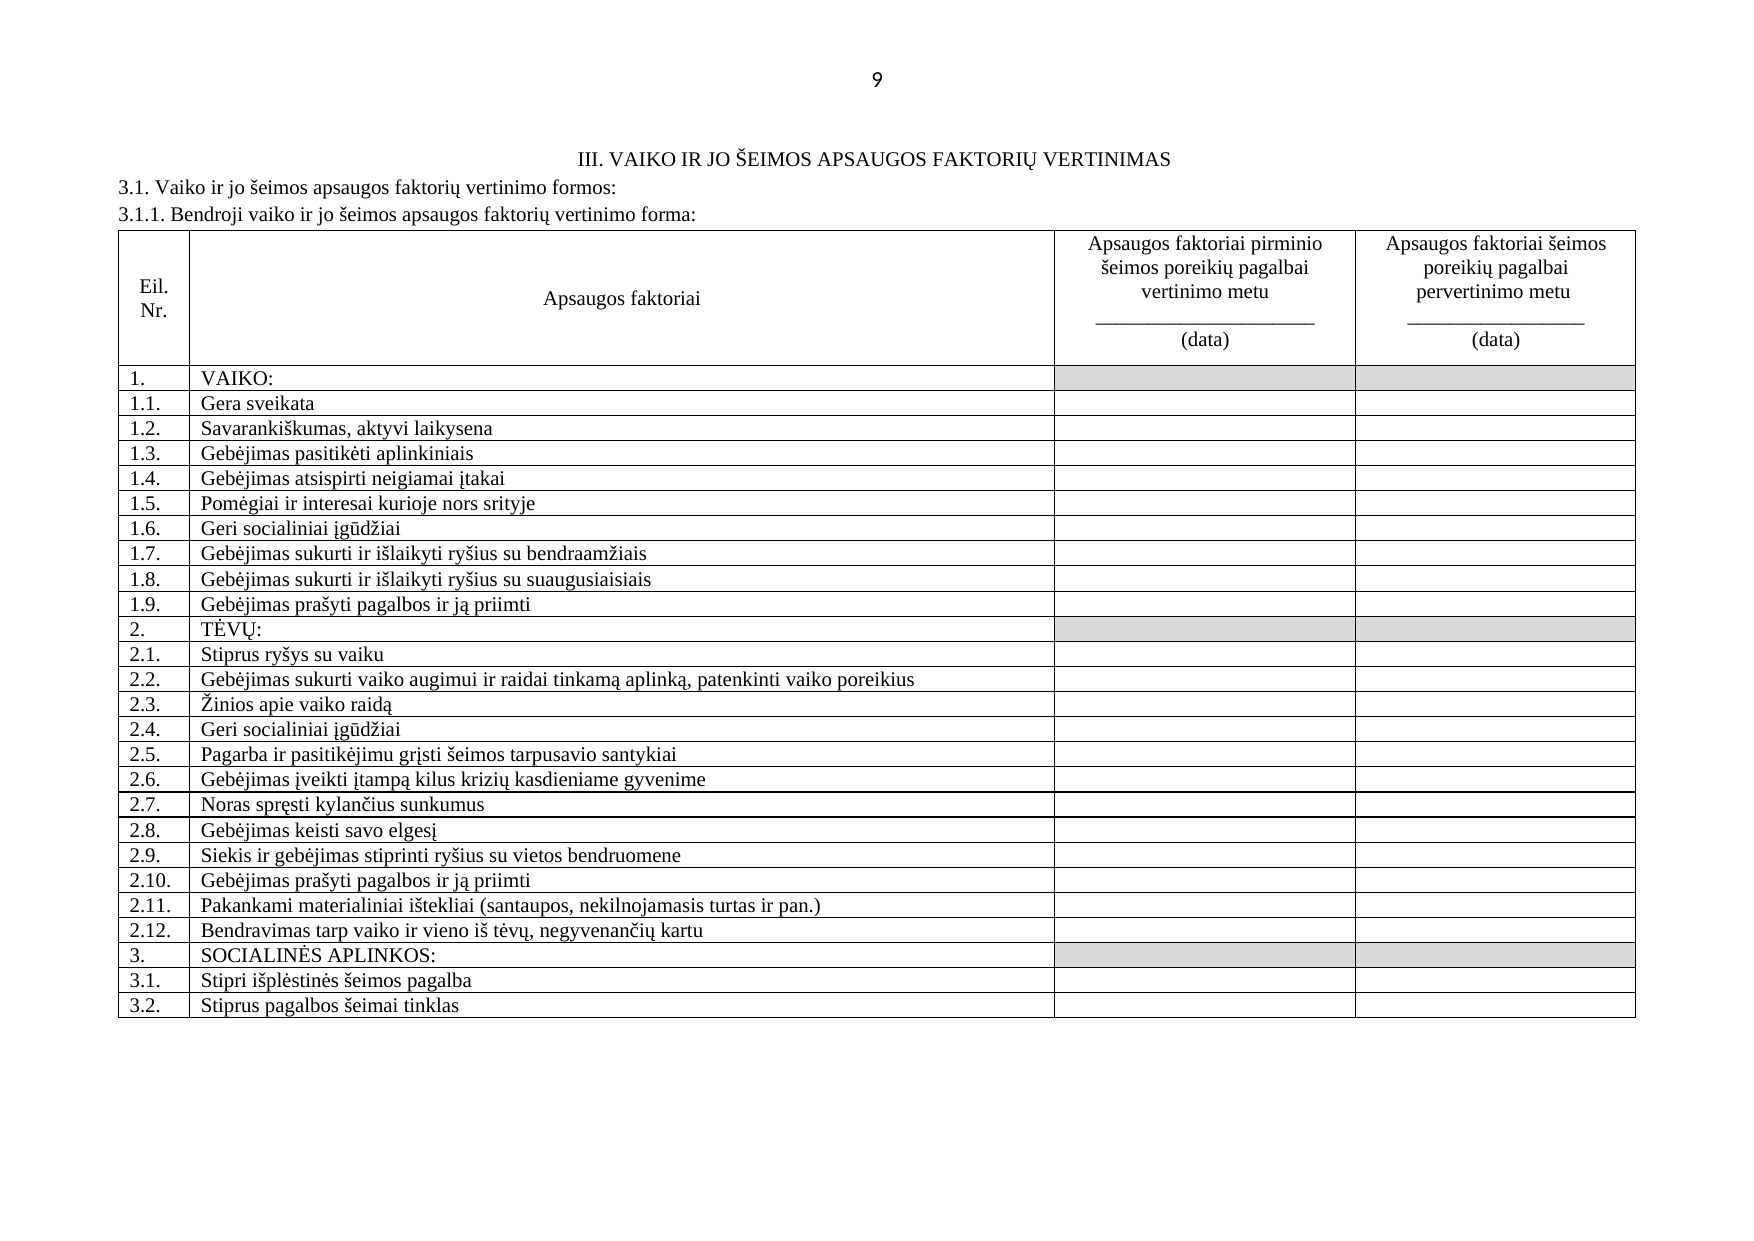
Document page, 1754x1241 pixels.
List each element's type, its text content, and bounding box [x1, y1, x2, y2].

text 3.1. Vaiko ir jo šeimos apsaugos faktorių vertinimo formos: [118, 175, 1636, 199]
table_cell 2.12. [119, 918, 189, 942]
table_cell [1055, 642, 1355, 666]
table_cell Stiprus pagalbos šeimai tinklas [190, 993, 1054, 1017]
table_cell 2.4. [119, 717, 189, 741]
table_cell [1055, 592, 1355, 616]
table_cell 1.8. [119, 566, 189, 591]
table_cell 2.10. [119, 868, 189, 892]
table_cell 2.6. [119, 767, 189, 791]
table_cell Žinios apie vaiko raidą [190, 692, 1054, 716]
table_cell 3.2. [119, 993, 189, 1017]
table_cell [1356, 818, 1635, 842]
table_cell [1055, 416, 1355, 440]
table_cell 3.1. [119, 968, 189, 992]
table_cell 2.8. [119, 818, 189, 842]
table_cell [1356, 391, 1635, 415]
table_cell 2.7. [119, 793, 189, 816]
table_cell 1.6. [119, 516, 189, 540]
table_cell 1.4. [119, 466, 189, 490]
text 3.1.1. Bendroji vaiko ir jo šeimos apsaugos faktorių vertinimo forma: [118, 202, 1636, 226]
table_cell [1356, 441, 1635, 465]
table_cell [1055, 993, 1355, 1017]
table_cell Gera sveikata [190, 391, 1054, 415]
table_cell [1356, 893, 1635, 917]
table_header Eil. Nr. [119, 231, 189, 364]
table_cell [1356, 642, 1635, 666]
table_cell [1356, 366, 1635, 390]
table_cell [1356, 466, 1635, 490]
table_cell 2.2. [119, 667, 189, 691]
table_cell 2.5. [119, 742, 189, 766]
table_cell [1055, 441, 1355, 465]
table_cell [1055, 742, 1355, 766]
table_cell 3. [119, 943, 189, 967]
table_cell SOCIALINĖS APLINKOS: [190, 943, 1054, 967]
table_cell [1356, 742, 1635, 766]
table_cell 2. [119, 617, 189, 641]
table_cell Noras spręsti kylančius sunkumus [190, 793, 1054, 816]
table_cell [1055, 516, 1355, 540]
table_cell [1356, 868, 1635, 892]
table_header Apsaugos faktoriai šeimos poreikių pagalbai pervertinimo metu _________________ (data) [1356, 231, 1635, 364]
table_cell [1055, 617, 1355, 641]
table_cell Gebėjimas prašyti pagalbos ir ją priimti [190, 592, 1054, 616]
table_cell [1055, 667, 1355, 691]
table_cell [1055, 466, 1355, 490]
table_cell [1356, 843, 1635, 867]
table_cell [1055, 366, 1355, 390]
table_cell Gebėjimas sukurti vaiko augimui ir raidai tinkamą aplinką, patenkinti vaiko poreikius [190, 667, 1054, 691]
table_cell VAIKO: [190, 366, 1054, 390]
table_cell [1356, 516, 1635, 540]
table_cell [1055, 793, 1355, 816]
table_cell Gebėjimas keisti savo elgesį [190, 818, 1054, 842]
table_cell [1055, 868, 1355, 892]
table_cell Gebėjimas prašyti pagalbos ir ją priimti [190, 868, 1054, 892]
table_cell [1055, 541, 1355, 565]
table_cell Geri socialiniai įgūdžiai [190, 516, 1054, 540]
table_cell [1356, 491, 1635, 515]
table_cell Gebėjimas atsispirti neigiamai įtakai [190, 466, 1054, 490]
table_cell [1356, 667, 1635, 691]
table_cell [1356, 617, 1635, 641]
table_cell [1055, 692, 1355, 716]
table_cell 2.3. [119, 692, 189, 716]
table_cell [1356, 566, 1635, 591]
table_cell 1.7. [119, 541, 189, 565]
table_cell TĖVŲ: [190, 617, 1054, 641]
table_cell 1. [119, 366, 189, 390]
table_cell 2.11. [119, 893, 189, 917]
table_cell 2.1. [119, 642, 189, 666]
table_cell Siekis ir gebėjimas stiprinti ryšius su vietos bendruomene [190, 843, 1054, 867]
table_cell 1.1. [119, 391, 189, 415]
table_cell Stipri išplėstinės šeimos pagalba [190, 968, 1054, 992]
table_cell Gebėjimas sukurti ir išlaikyti ryšius su suaugusiaisiais [190, 566, 1054, 591]
table_cell [1356, 968, 1635, 992]
table_cell [1356, 767, 1635, 791]
table_header Apsaugos faktoriai pirminio šeimos poreikių pagalbai vertinimo metu _____________________ (data) [1055, 231, 1355, 364]
table_cell [1356, 692, 1635, 716]
table_cell [1356, 416, 1635, 440]
table_cell [1055, 391, 1355, 415]
table_cell Gebėjimas įveikti įtampą kilus krizių kasdieniame gyvenime [190, 767, 1054, 791]
table_cell Pakankami materialiniai ištekliai (santaupos, nekilnojamasis turtas ir pan.) [190, 893, 1054, 917]
table_cell Savarankiškumas, aktyvi laikysena [190, 416, 1054, 440]
table_cell [1356, 993, 1635, 1017]
table_header Apsaugos faktoriai [190, 231, 1054, 364]
table_cell [1055, 843, 1355, 867]
table_cell Geri socialiniai įgūdžiai [190, 717, 1054, 741]
table_cell Pagarba ir pasitikėjimu grįsti šeimos tarpusavio santykiai [190, 742, 1054, 766]
table_cell [1356, 541, 1635, 565]
table_cell [1356, 943, 1635, 967]
table_cell Pomėgiai ir interesai kurioje nors srityje [190, 491, 1054, 515]
table_cell [1055, 968, 1355, 992]
table_cell Stiprus ryšys su vaiku [190, 642, 1054, 666]
table_cell [1055, 818, 1355, 842]
table_cell Bendravimas tarp vaiko ir vieno iš tėvų, negyvenančių kartu [190, 918, 1054, 942]
table_cell [1055, 918, 1355, 942]
table_cell Gebėjimas pasitikėti aplinkiniais [190, 441, 1054, 465]
text III. VAIKO IR JO ŠEIMOS APSAUGOS FAKTORIŲ VERTINIMAS [118, 147, 1636, 171]
table_cell [1055, 943, 1355, 967]
table_cell 1.3. [119, 441, 189, 465]
table_cell [1356, 918, 1635, 942]
table_cell [1055, 566, 1355, 591]
table_cell Gebėjimas sukurti ir išlaikyti ryšius su bendraamžiais [190, 541, 1054, 565]
table_cell [1356, 717, 1635, 741]
table_cell [1055, 717, 1355, 741]
table_cell 1.5. [119, 491, 189, 515]
table_cell [1356, 793, 1635, 816]
table_cell [1055, 491, 1355, 515]
table_cell [1356, 592, 1635, 616]
table_cell [1055, 767, 1355, 791]
table_cell 2.9. [119, 843, 189, 867]
table_cell 1.9. [119, 592, 189, 616]
table_cell [1055, 893, 1355, 917]
table_cell 1.2. [119, 416, 189, 440]
